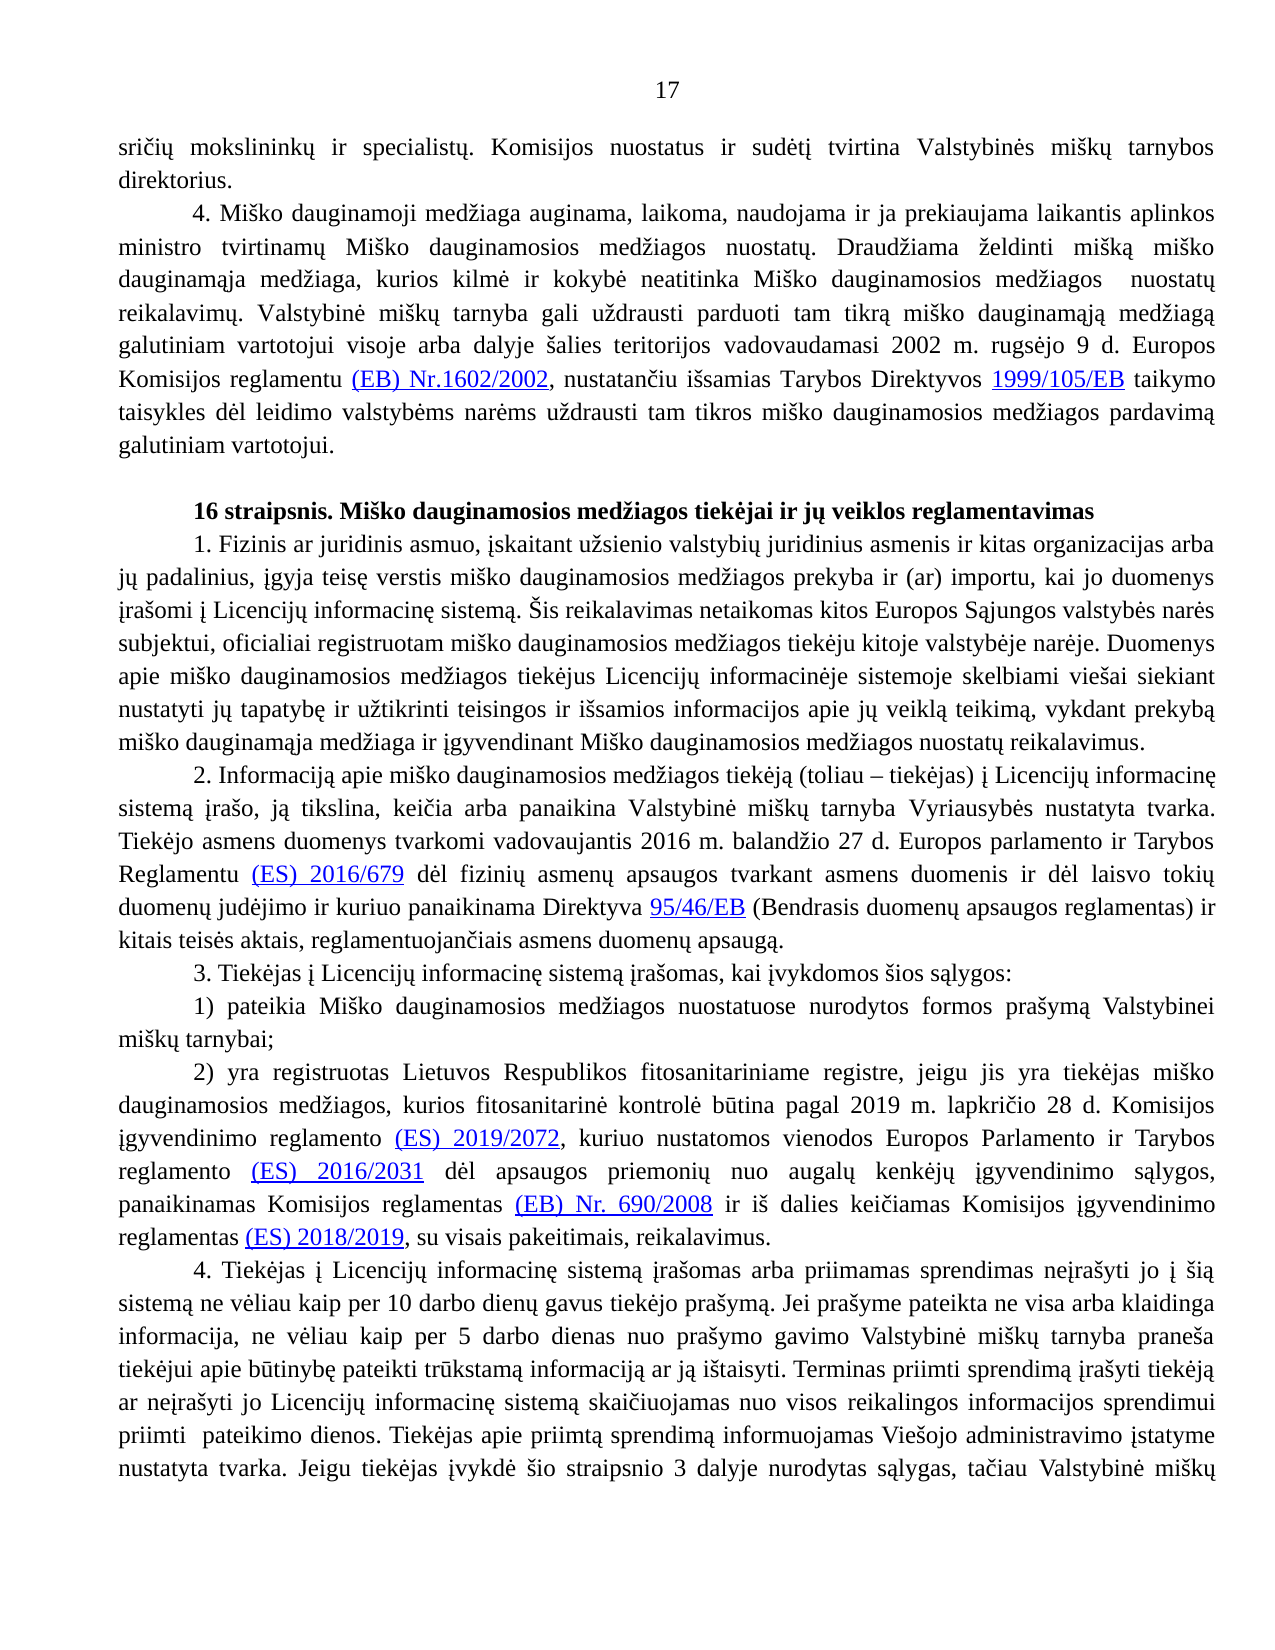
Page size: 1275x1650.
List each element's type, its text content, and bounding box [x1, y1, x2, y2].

text 4. Tiekėjas į Licencijų informacinę sistemą įrašomas arba priimamas sprendimas neįrašyti jo į šią sistemą ne vėliau kaip per 10 darbo dienų gavus tiekėjo prašymą. Jei prašyme pateikta ne visa arba klaidinga informacija, ne vėliau kaip per 5 darbo dienas nuo prašymo gavimo Valstybinė miškų tarnyba praneša tiekėjui apie būtinybę pateikti trūkstamą informaciją ar ją ištaisyti. Terminas priimti sprendimą įrašyti tiekėją ar neįrašyti jo Licencijų informacinę sistemą skaičiuojamas nuo visos reikalingos informacijos sprendimui priimti pateikimo dienos. Tiekėjas apie priimtą sprendimą informuojamas Viešojo administravimo įstatyme nustatyta tvarka. Jeigu tiekėjas įvykdė šio straipsnio 3 dalyje nurodytas sąlygas, tačiau Valstybinė miškų [118, 1255, 1216, 1482]
text 1) pateikia Miško dauginamosios medžiagos nuostatuose nurodytos formos prašymą Valstybinei miškų tarnybai; [118, 991, 1216, 1053]
text sričių mokslininkų ir specialistų. Komisijos nuostatus ir sudėtį tvirtina Valstybinės miškų tarnybos direktorius. [118, 132, 1216, 194]
text 4. Miško dauginamoji medžiaga auginama, laikoma, naudojama ir ja prekiaujama laikantis aplinkos ministro tvirtinamų Miško dauginamosios medžiagos nuostatų. Draudžiama želdinti mišką miško dauginamąja medžiaga, kurios kilmė ir kokybė neatitinka Miško dauginamosios medžiagos nuostatų reikalavimų. Valstybinė miškų tarnyba gali uždrausti parduoti tam tikrą miško dauginamąją medžiagą galutiniam vartotojui visoje arba dalyje šalies teritorijos vadovaudamasi 2002 m. rugsėjo 9 d. Europos Komisijos reglamentu (EB) Nr.1602/2002, nustatančiu išsamias Tarybos Direktyvos 1999/105/EB taikymo taisykles dėl leidimo valstybėms narėms uždrausti tam tikros miško dauginamosios medžiagos pardavimą galutiniam vartotojui. [118, 198, 1216, 458]
text 16 straipsnis. Miško dauginamosios medžiagos tiekėjai ir jų veiklos reglamentavimas [118, 496, 1216, 524]
text 3. Tiekėjas į Licencijų informacinę sistemą įrašomas, kai įvykdomos šios sąlygos: [118, 958, 1216, 987]
text 2. Informaciją apie miško dauginamosios medžiagos tiekėją (toliau – tiekėjas) į Licencijų informacinę sistemą įrašo, ją tikslina, keičia arba panaikina Valstybinė miškų tarnyba Vyriausybės nustatyta tvarka. Tiekėjo asmens duomenys tvarkomi vadovaujantis 2016 m. balandžio 27 d. Europos parlamento ir Tarybos Reglamentu (ES) 2016/679 dėl fizinių asmenų apsaugos tvarkant asmens duomenis ir dėl laisvo tokių duomenų judėjimo ir kuriuo panaikinama Direktyva 95/46/EB (Bendrasis duomenų apsaugos reglamentas) ir kitais teisės aktais, reglamentuojančiais asmens duomenų apsaugą. [118, 760, 1216, 954]
text 2) yra registruotas Lietuvos Respublikos fitosanitariniame registre, jeigu jis yra tiekėjas miško dauginamosios medžiagos, kurios fitosanitarinė kontrolė būtina pagal 2019 m. lapkričio 28 d. Komisijos įgyvendinimo reglamento (ES) 2019/2072, kuriuo nustatomos vienodos Europos Parlamento ir Tarybos reglamento (ES) 2016/2031 dėl apsaugos priemonių nuo augalų kenkėjų įgyvendinimo sąlygos, panaikinamas Komisijos reglamentas (EB) Nr. 690/2008 ir iš dalies keičiamas Komisijos įgyvendinimo reglamentas (ES) 2018/2019, su visais pakeitimais, reikalavimus. [118, 1057, 1216, 1251]
text 1. Fizinis ar juridinis asmuo, įskaitant užsienio valstybių juridinius asmenis ir kitas organizacijas arba jų padalinius, įgyja teisę verstis miško dauginamosios medžiagos prekyba ir (ar) importu, kai jo duomenys įrašomi į Licencijų informacinę sistemą. Šis reikalavimas netaikomas kitos Europos Sąjungos valstybės narės subjektui, oficialiai registruotam miško dauginamosios medžiagos tiekėju kitoje valstybėje narėje. Duomenys apie miško dauginamosios medžiagos tiekėjus Licencijų informacinėje sistemoje skelbiami viešai siekiant nustatyti jų tapatybę ir užtikrinti teisingos ir išsamios informacijos apie jų veiklą teikimą, vykdant prekybą miško dauginamąja medžiaga ir įgyvendinant Miško dauginamosios medžiagos nuostatų reikalavimus. [118, 529, 1216, 756]
